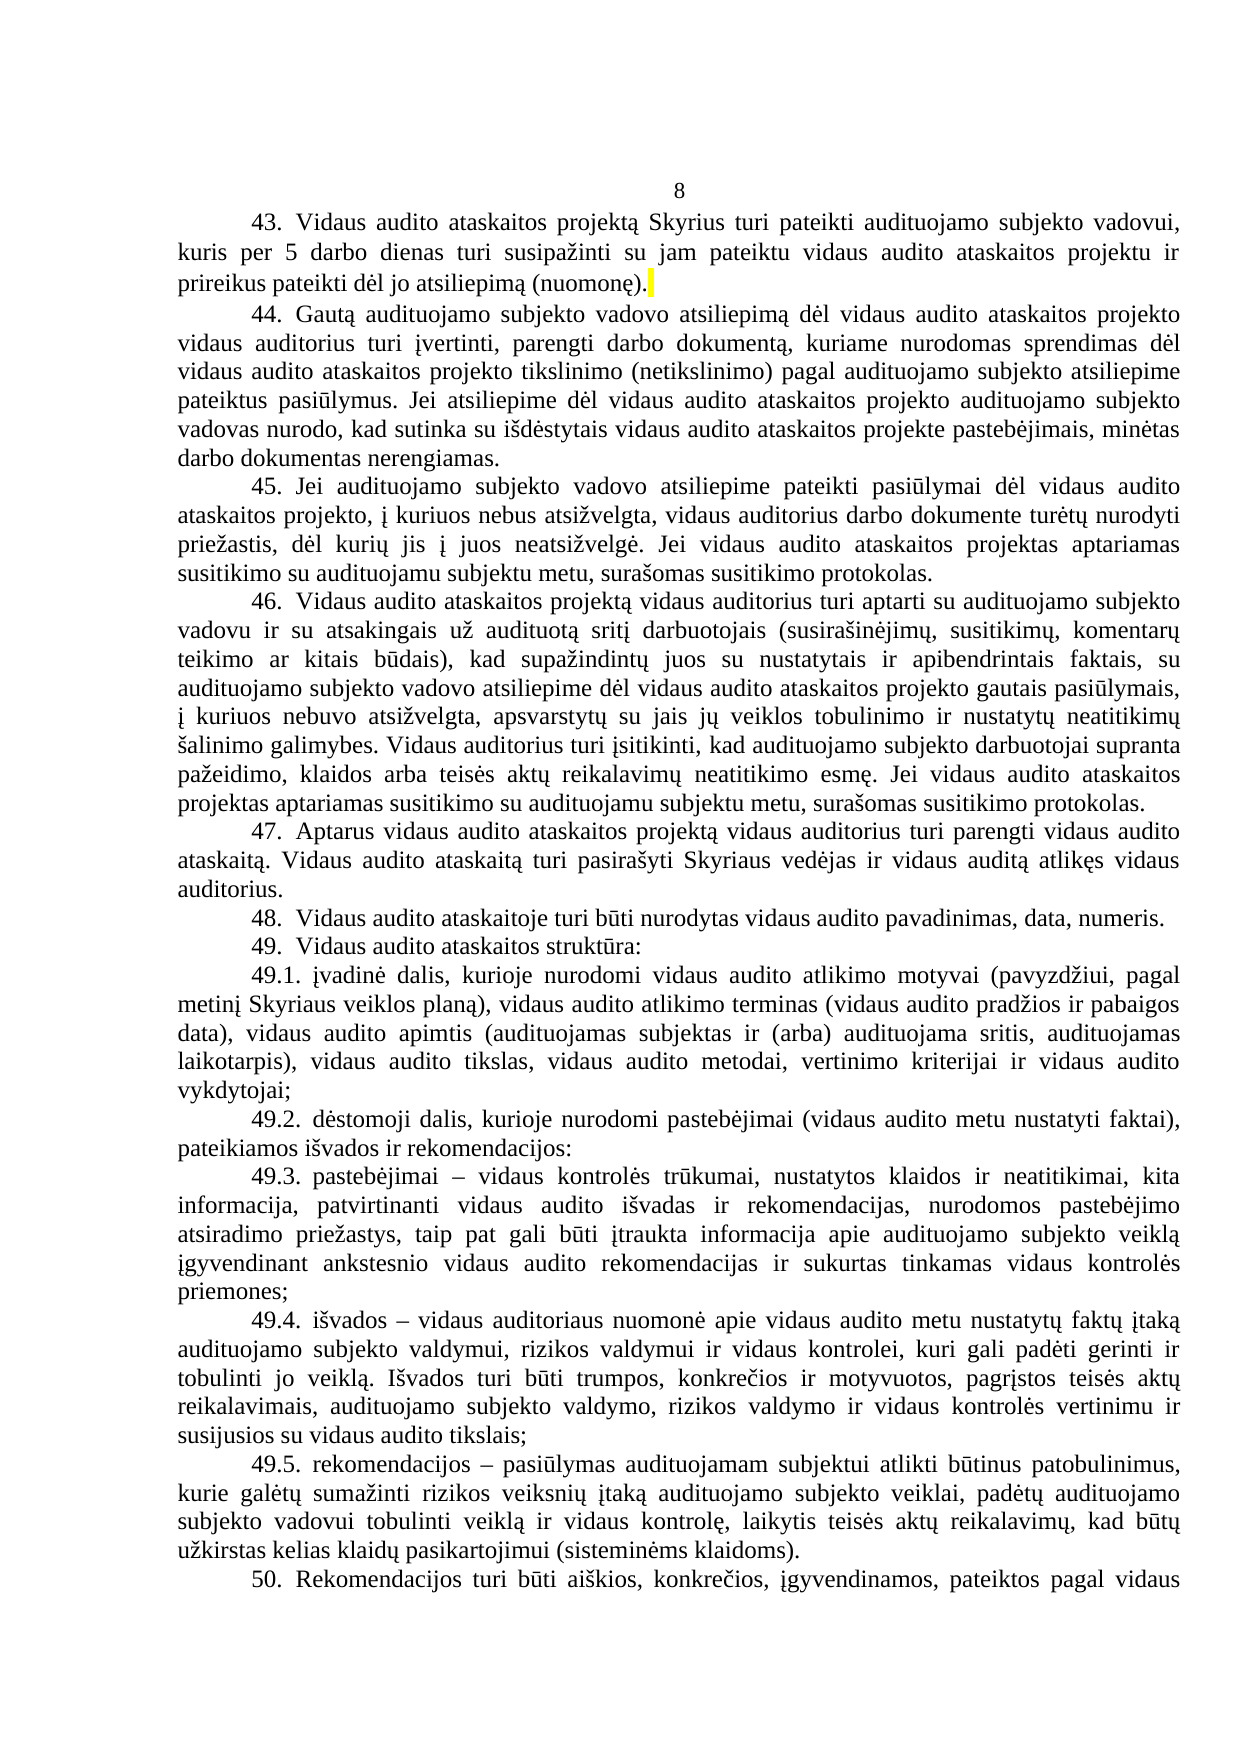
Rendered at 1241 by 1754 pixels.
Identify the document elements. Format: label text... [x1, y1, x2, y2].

text 49.1. įvadinė dalis, kurioje nurodomi vidaus audito atlikimo motyvai (pavyzdžiui, pagal metinį Skyriaus veiklos planą), vidaus audito atlikimo terminas (vidaus audito pradžios ir pabaigos data), vidaus audito apimtis (audituojamas subjektas ir (arba) audituojama sritis, audituojamas laikotarpis), vidaus audito tikslas, vidaus audito metodai, vertinimo kriterijai ir vidaus audito vykdytojai; [177, 960, 1181, 1104]
text 44. Gautą audituojamo subjekto vadovo atsiliepimą dėl vidaus audito ataskaitos projekto vidaus auditorius turi įvertinti, parengti darbo dokumentą, kuriame nurodomas sprendimas dėl vidaus audito ataskaitos projekto tikslinimo (netikslinimo) pagal audituojamo subjekto atsiliepime pateiktus pasiūlymus. Jei atsiliepime dėl vidaus audito ataskaitos projekto audituojamo subjekto vadovas nurodo, kad sutinka su išdėstytais vidaus audito ataskaitos projekte pastebėjimais, minėtas darbo dokumentas nerengiamas. [177, 299, 1181, 471]
text 48. Vidaus audito ataskaitoje turi būti nurodytas vidaus audito pavadinimas, data, numeris. [177, 903, 1181, 931]
text 49.4. išvados – vidaus auditoriaus nuomonė apie vidaus audito metu nustatytų faktų įtaką audituojamo subjekto valdymui, rizikos valdymui ir vidaus kontrolei, kuri gali padėti gerinti ir tobulinti jo veiklą. Išvados turi būti trumpos, konkrečios ir motyvuotos, pagrįstos teisės aktų reikalavimais, audituojamo subjekto valdymo, rizikos valdymo ir vidaus kontrolės vertinimu ir susijusios su vidaus audito tikslais; [177, 1305, 1181, 1449]
text 49.3. pastebėjimai – vidaus kontrolės trūkumai, nustatytos klaidos ir neatitikimai, kita informacija, patvirtinanti vidaus audito išvadas ir rekomendacijas, nurodomos pastebėjimo atsiradimo priežastys, taip pat gali būti įtraukta informacija apie audituojamo subjekto veiklą įgyvendinant ankstesnio vidaus audito rekomendacijas ir sukurtas tinkamas vidaus kontrolės priemones; [177, 1161, 1181, 1305]
text 49.2. dėstomoji dalis, kurioje nurodomi pastebėjimai (vidaus audito metu nustatyti faktai), pateikiamos išvados ir rekomendacijos: [177, 1104, 1181, 1161]
text 49.5. rekomendacijos – pasiūlymas audituojamam subjektui atlikti būtinus patobulinimus, kurie galėtų sumažinti rizikos veiksnių įtaką audituojamo subjekto veiklai, padėtų audituojamo subjekto vadovui tobulinti veiklą ir vidaus kontrolę, laikytis teisės aktų reikalavimų, kad būtų užkirstas kelias klaidų pasikartojimui (sisteminėms klaidoms). [177, 1449, 1181, 1564]
text 45. Jei audituojamo subjekto vadovo atsiliepime pateikti pasiūlymai dėl vidaus audito ataskaitos projekto, į kuriuos nebus atsižvelgta, vidaus auditorius darbo dokumente turėtų nurodyti priežastis, dėl kurių jis į juos neatsižvelgė. Jei vidaus audito ataskaitos projektas aptariamas susitikimo su audituojamu subjektu metu, surašomas susitikimo protokolas. [177, 471, 1181, 586]
text 47. Aptarus vidaus audito ataskaitos projektą vidaus auditorius turi parengti vidaus audito ataskaitą. Vidaus audito ataskaitą turi pasirašyti Skyriaus vedėjas ir vidaus auditą atlikęs vidaus auditorius. [177, 816, 1181, 903]
text 50. Rekomendacijos turi būti aiškios, konkrečios, įgyvendinamos, pateiktos pagal vidaus [177, 1564, 1181, 1593]
text 49. Vidaus audito ataskaitos struktūra: [177, 931, 1181, 960]
text 43. Vidaus audito ataskaitos projektą Skyrius turi pateikti audituojamo subjekto vadovui, kuris per 5 darbo dienas turi susipažinti su jam pateiktu vidaus audito ataskaitos projektu ir prireikus pateikti dėl jo atsiliepimą (nuomonę). [177, 207, 1181, 297]
text 46. Vidaus audito ataskaitos projektą vidaus auditorius turi aptarti su audituojamo subjekto vadovu ir su atsakingais už audituotą sritį darbuotojais (susirašinėjimų, susitikimų, komentarų teikimo ar kitais būdais), kad supažindintų juos su nustatytais ir apibendrintais faktais, su audituojamo subjekto vadovo atsiliepime dėl vidaus audito ataskaitos projekto gautais pasiūlymais, į kuriuos nebuvo atsižvelgta, apsvarstytų su jais jų veiklos tobulinimo ir nustatytų neatitikimų šalinimo galimybes. Vidaus auditorius turi įsitikinti, kad audituojamo subjekto darbuotojai supranta pažeidimo, klaidos arba teisės aktų reikalavimų neatitikimo esmę. Jei vidaus audito ataskaitos projektas aptariamas susitikimo su audituojamu subjektu metu, surašomas susitikimo protokolas. [177, 586, 1181, 816]
